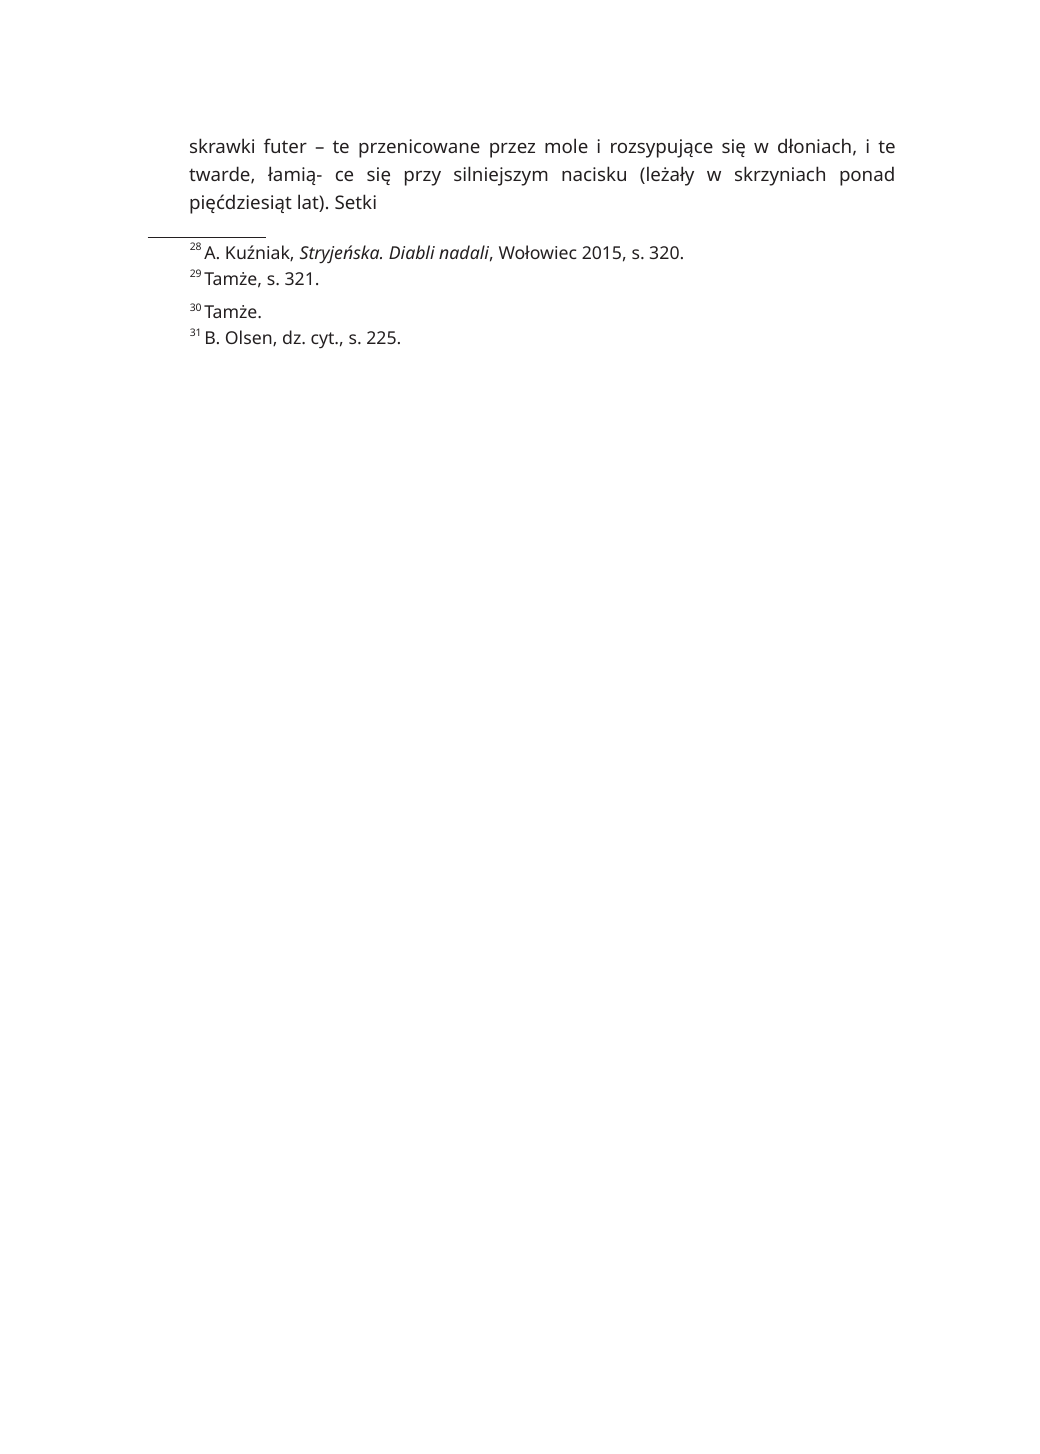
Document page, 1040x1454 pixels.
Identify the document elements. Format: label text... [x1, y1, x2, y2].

text 29 Tamże, s. 321. [189, 266, 908, 291]
text 28 A. Kuźniak, Stryjeńska. Diabli nadali, Wołowiec 2015, s. 320. [189, 237, 908, 264]
text 31 B. Olsen, dz. cyt., s. 225. [189, 325, 908, 350]
text skrawki futer – te przenicowane przez mole i rozsypujące się w dłoniach, i te twarde, łamią- ce się przy silniejszym nacisku (leżały w skrzyniach ponad pięćdziesiąt lat). Setki [189, 133, 896, 215]
text 30 Tamże. [189, 293, 908, 324]
